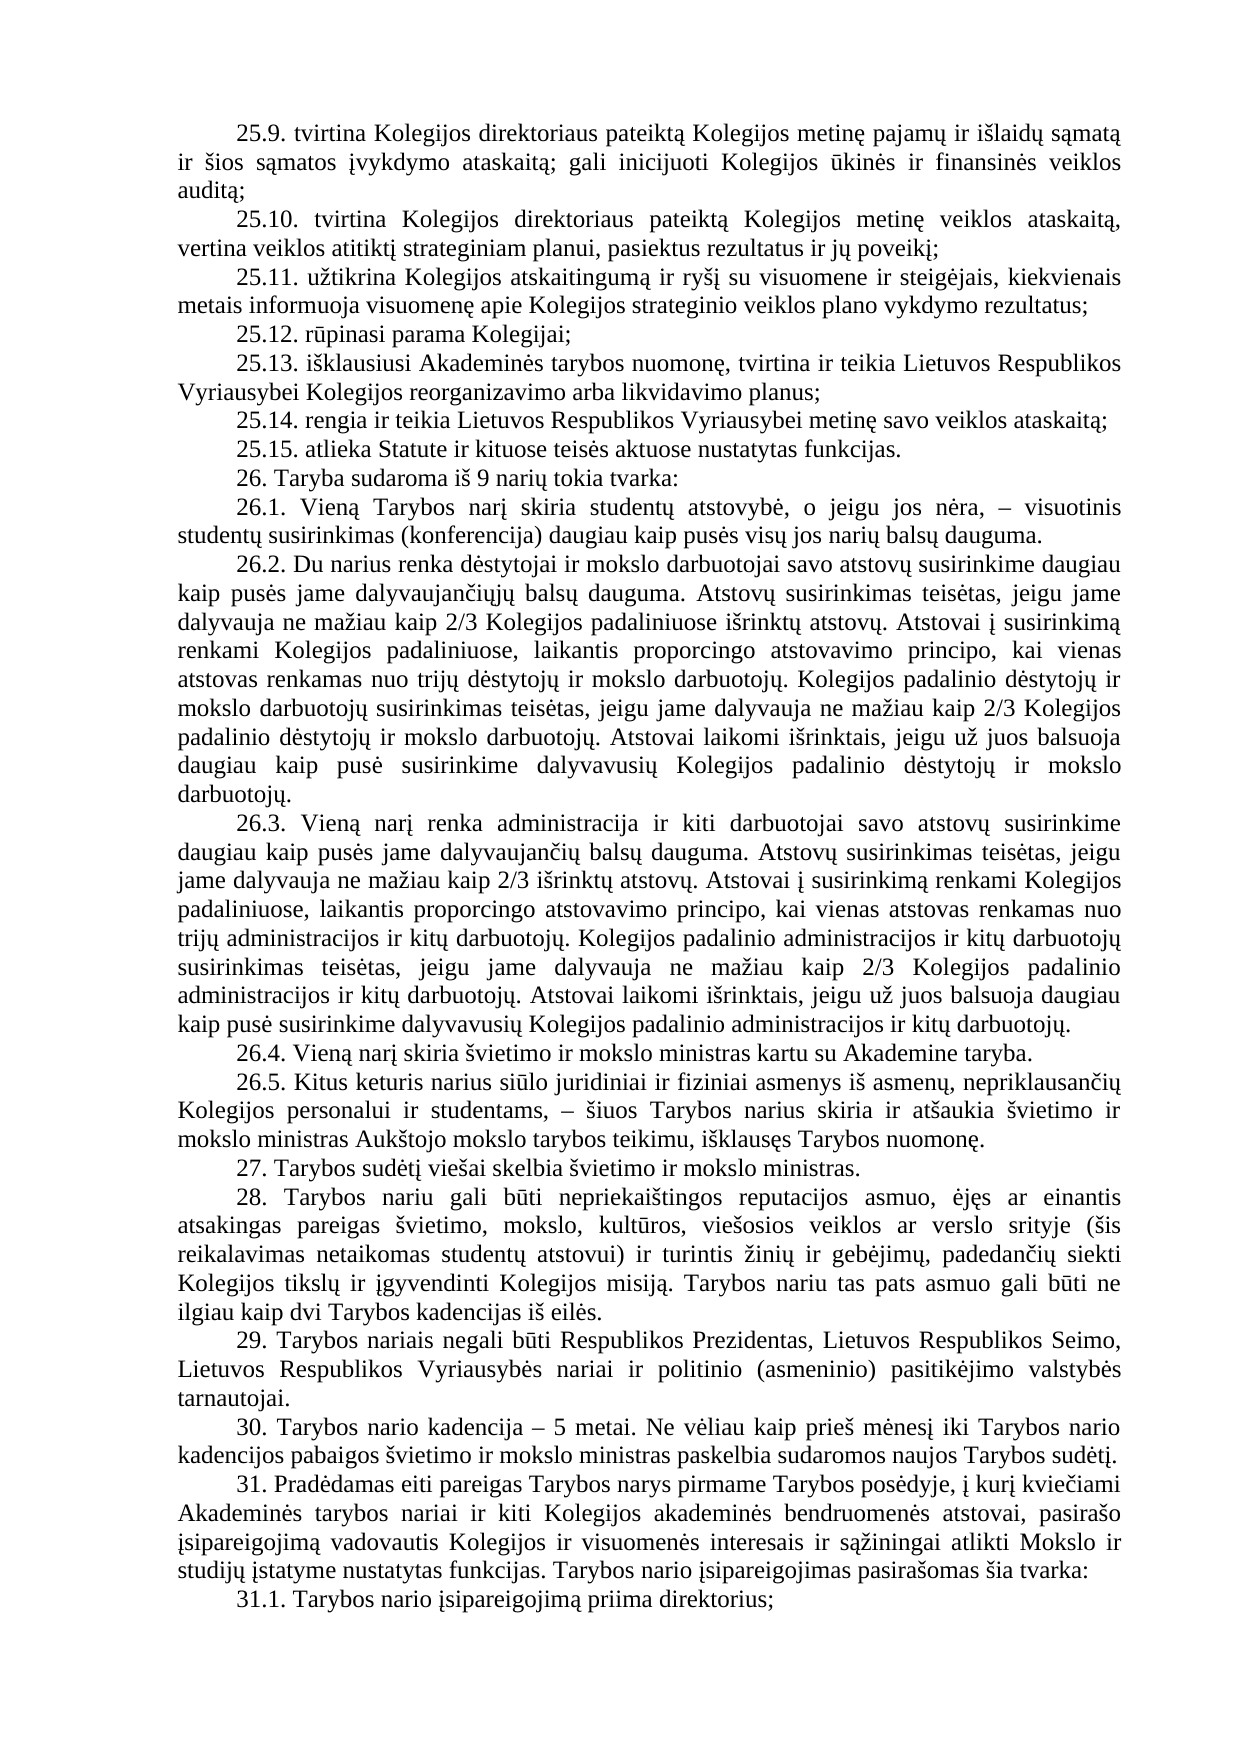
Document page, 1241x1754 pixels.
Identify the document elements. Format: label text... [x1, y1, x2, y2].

text 26.5. Kitus keturis narius siūlo juridiniai ir fiziniai asmenys iš asmenų, nepriklausančių Kolegijos personalui ir studentams, – šiuos Tarybos narius skiria ir atšaukia švietimo ir mokslo ministras Aukštojo mokslo tarybos teikimu, išklausęs Tarybos nuomonę. [177, 1067, 1122, 1153]
text 25.12. rūpinasi parama Kolegijai; [177, 319, 1122, 348]
text 26.3. Vieną narį renka administracija ir kiti darbuotojai savo atstovų susirinkime daugiau kaip pusės jame dalyvaujančių balsų dauguma. Atstovų susirinkimas teisėtas, jeigu jame dalyvauja ne mažiau kaip 2/3 išrinktų atstovų. Atstovai į susirinkimą renkami Kolegijos padaliniuose, laikantis proporcingo atstovavimo principo, kai vienas atstovas renkamas nuo trijų administracijos ir kitų darbuotojų. Kolegijos padalinio administracijos ir kitų darbuotojų susirinkimas teisėtas, jeigu jame dalyvauja ne mažiau kaip 2/3 Kolegijos padalinio administracijos ir kitų darbuotojų. Atstovai laikomi išrinktais, jeigu už juos balsuoja daugiau kaip pusė susirinkime dalyvavusių Kolegijos padalinio administracijos ir kitų darbuotojų. [177, 808, 1122, 1038]
text 27. Tarybos sudėtį viešai skelbia švietimo ir mokslo ministras. [177, 1153, 1122, 1182]
text 25.15. atlieka Statute ir kituose teisės aktuose nustatytas funkcijas. [177, 434, 1122, 463]
text 31. Pradėdamas eiti pareigas Tarybos narys pirmame Tarybos posėdyje, į kurį kviečiami Akademinės tarybos nariai ir kiti Kolegijos akademinės bendruomenės atstovai, pasirašo įsipareigojimą vadovautis Kolegijos ir visuomenės interesais ir sąžiningai atlikti Mokslo ir studijų įstatyme nustatytas funkcijas. Tarybos nario įsipareigojimas pasirašomas šia tvarka: [177, 1469, 1122, 1584]
text 26.1. Vieną Tarybos narį skiria studentų atstovybė, o jeigu jos nėra, – visuotinis studentų susirinkimas (konferencija) daugiau kaip pusės visų jos narių balsų dauguma. [177, 492, 1122, 549]
text 25.11. užtikrina Kolegijos atskaitingumą ir ryšį su visuomene ir steigėjais, kiekvienais metais informuoja visuomenę apie Kolegijos strateginio veiklos plano vykdymo rezultatus; [177, 262, 1122, 319]
text 25.13. išklausiusi Akademinės tarybos nuomonę, tvirtina ir teikia Lietuvos Respublikos Vyriausybei Kolegijos reorganizavimo arba likvidavimo planus; [177, 348, 1122, 406]
text 26.2. Du narius renka dėstytojai ir mokslo darbuotojai savo atstovų susirinkime daugiau kaip pusės jame dalyvaujančiųjų balsų dauguma. Atstovų susirinkimas teisėtas, jeigu jame dalyvauja ne mažiau kaip 2/3 Kolegijos padaliniuose išrinktų atstovų. Atstovai į susirinkimą renkami Kolegijos padaliniuose, laikantis proporcingo atstovavimo principo, kai vienas atstovas renkamas nuo trijų dėstytojų ir mokslo darbuotojų. Kolegijos padalinio dėstytojų ir mokslo darbuotojų susirinkimas teisėtas, jeigu jame dalyvauja ne mažiau kaip 2/3 Kolegijos padalinio dėstytojų ir mokslo darbuotojų. Atstovai laikomi išrinktais, jeigu už juos balsuoja daugiau kaip pusė susirinkime dalyvavusių Kolegijos padalinio dėstytojų ir mokslo darbuotojų. [177, 549, 1122, 808]
text 30. Tarybos nario kadencija – 5 metai. Ne vėliau kaip prieš mėnesį iki Tarybos nario kadencijos pabaigos švietimo ir mokslo ministras paskelbia sudaromos naujos Tarybos sudėtį. [177, 1412, 1122, 1469]
text 25.10. tvirtina Kolegijos direktoriaus pateiktą Kolegijos metinę veiklos ataskaitą, vertina veiklos atitiktį strateginiam planui, pasiektus rezultatus ir jų poveikį; [177, 204, 1122, 262]
text 25.14. rengia ir teikia Lietuvos Respublikos Vyriausybei metinę savo veiklos ataskaitą; [177, 406, 1122, 434]
text 29. Tarybos nariais negali būti Respublikos Prezidentas, Lietuvos Respublikos Seimo, Lietuvos Respublikos Vyriausybės nariai ir politinio (asmeninio) pasitikėjimo valstybės tarnautojai. [177, 1326, 1122, 1412]
text 26. Taryba sudaroma iš 9 narių tokia tvarka: [177, 463, 1122, 492]
text 25.9. tvirtina Kolegijos direktoriaus pateiktą Kolegijos metinę pajamų ir išlaidų sąmatą ir šios sąmatos įvykdymo ataskaitą; gali inicijuoti Kolegijos ūkinės ir finansinės veiklos auditą; [177, 118, 1122, 204]
text 31.1. Tarybos nario įsipareigojimą priima direktorius; [177, 1584, 1122, 1613]
text 26.4. Vieną narį skiria švietimo ir mokslo ministras kartu su Akademine taryba. [177, 1038, 1122, 1067]
text 28. Tarybos nariu gali būti nepriekaištingos reputacijos asmuo, ėjęs ar einantis atsakingas pareigas švietimo, mokslo, kultūros, viešosios veiklos ar verslo srityje (šis reikalavimas netaikomas studentų atstovui) ir turintis žinių ir gebėjimų, padedančių siekti Kolegijos tikslų ir įgyvendinti Kolegijos misiją. Tarybos nariu tas pats asmuo gali būti ne ilgiau kaip dvi Tarybos kadencijas iš eilės. [177, 1182, 1122, 1326]
